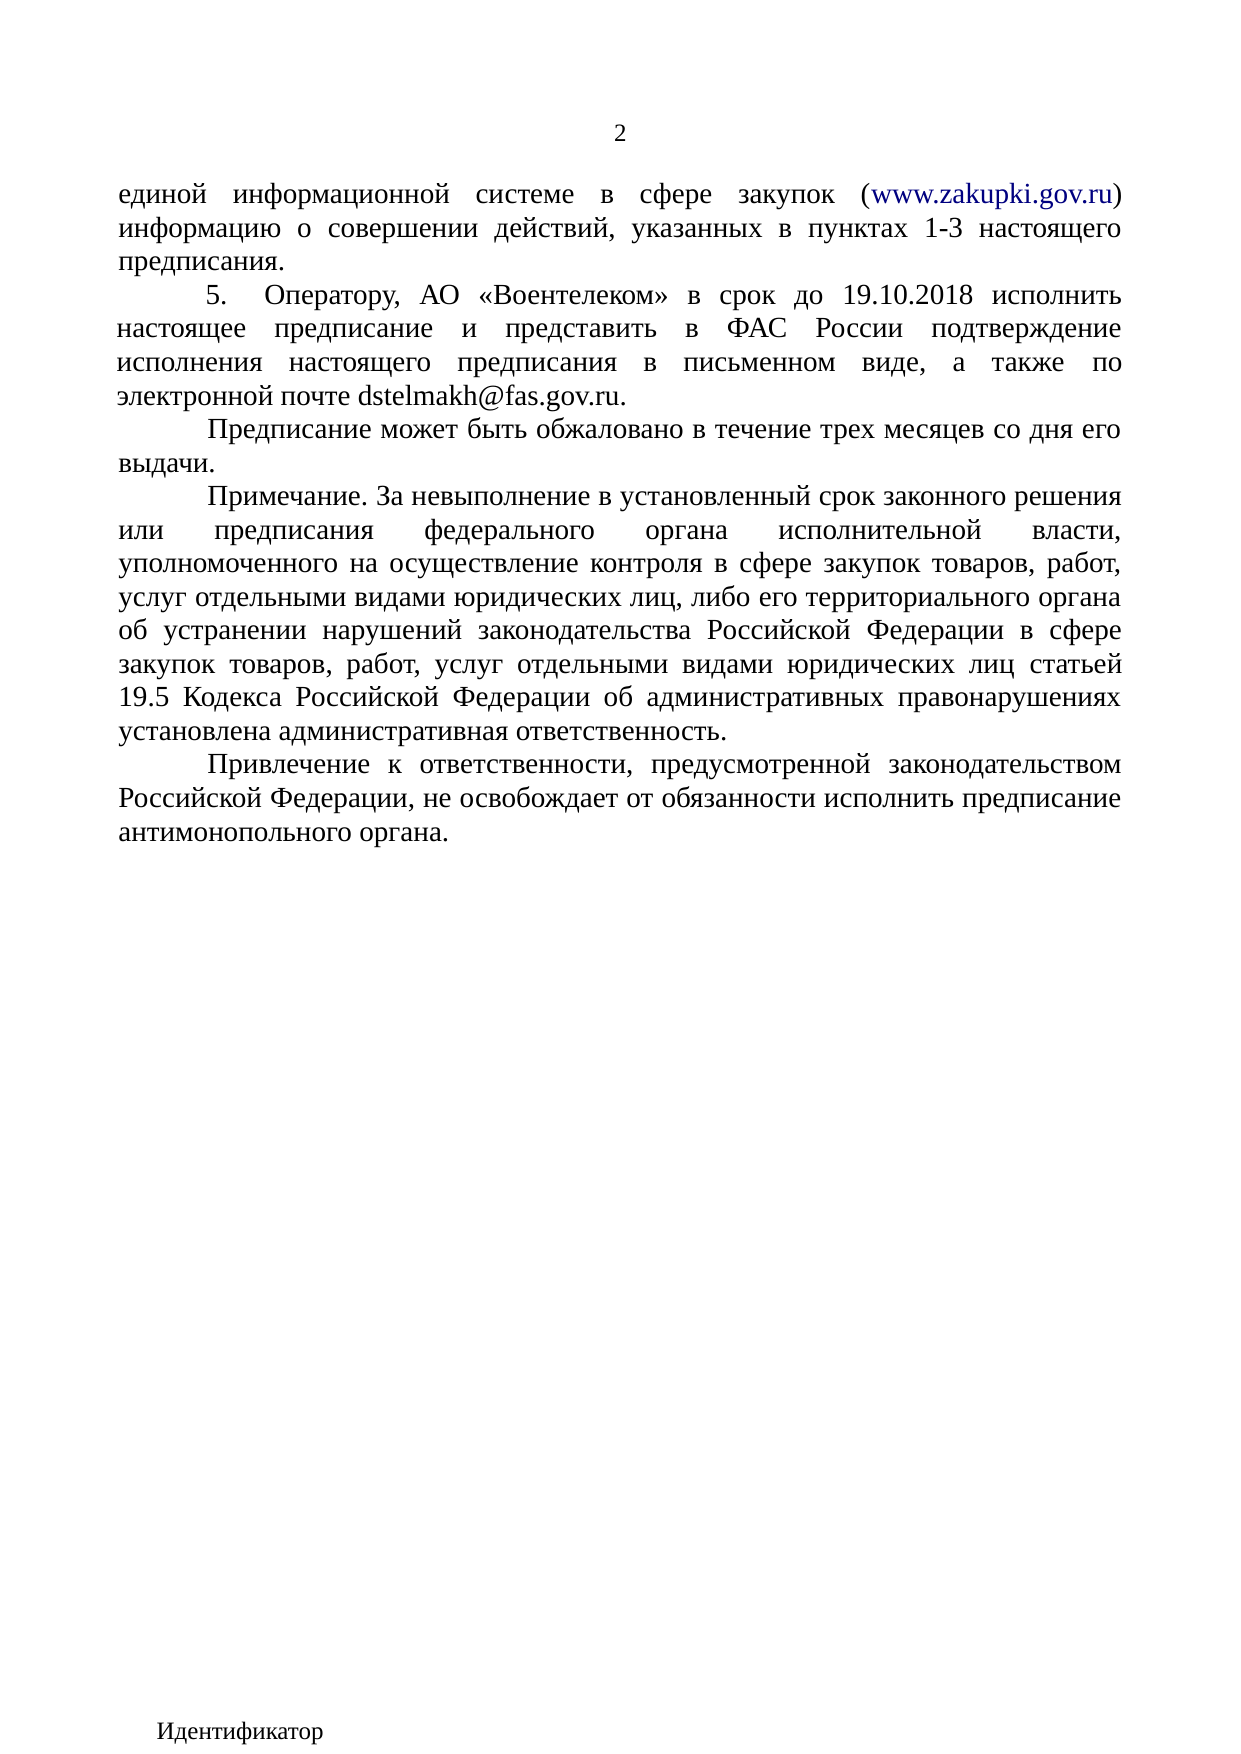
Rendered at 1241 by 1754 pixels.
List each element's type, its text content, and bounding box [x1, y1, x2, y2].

text Привлечение к ответственности, предусмотренной законодательством Российской Федерации, не освобождает от обязанности исполнить предписание антимонопольного органа. [118, 747, 1122, 847]
list единой информационной системе в сфере закупок (www.zakupki.gov.ru) информацию о совершении действий, указанных в пунктах 1-3 настоящего предписания. [118, 176, 1122, 277]
list Оператору, АО «Воентелеком» в срок до 19.10.2018 исполнить настоящее предписание и представить в ФАС России подтверждение исполнения настоящего предписания в письменном виде, а также по электронной почте dstelmakh@fas.gov.ru. [116, 277, 1122, 411]
text Примечание. За невыполнение в установленный срок законного решения или предписания федерального органа исполнительной власти, уполномоченного на осуществление контроля в сфере закупок товаров, работ, услуг отдельными видами юридических лиц, либо его территориального органа об устранении нарушений законодательства Российской Федерации в сфере закупок товаров, работ, услуг отдельными видами юридических лиц статьей 19.5 Кодекса Российской Федерации об административных правонарушениях установлена административная ответственность. [118, 478, 1122, 747]
text Предписание может быть обжаловано в течение трех месяцев со дня его выдачи. [118, 411, 1122, 478]
